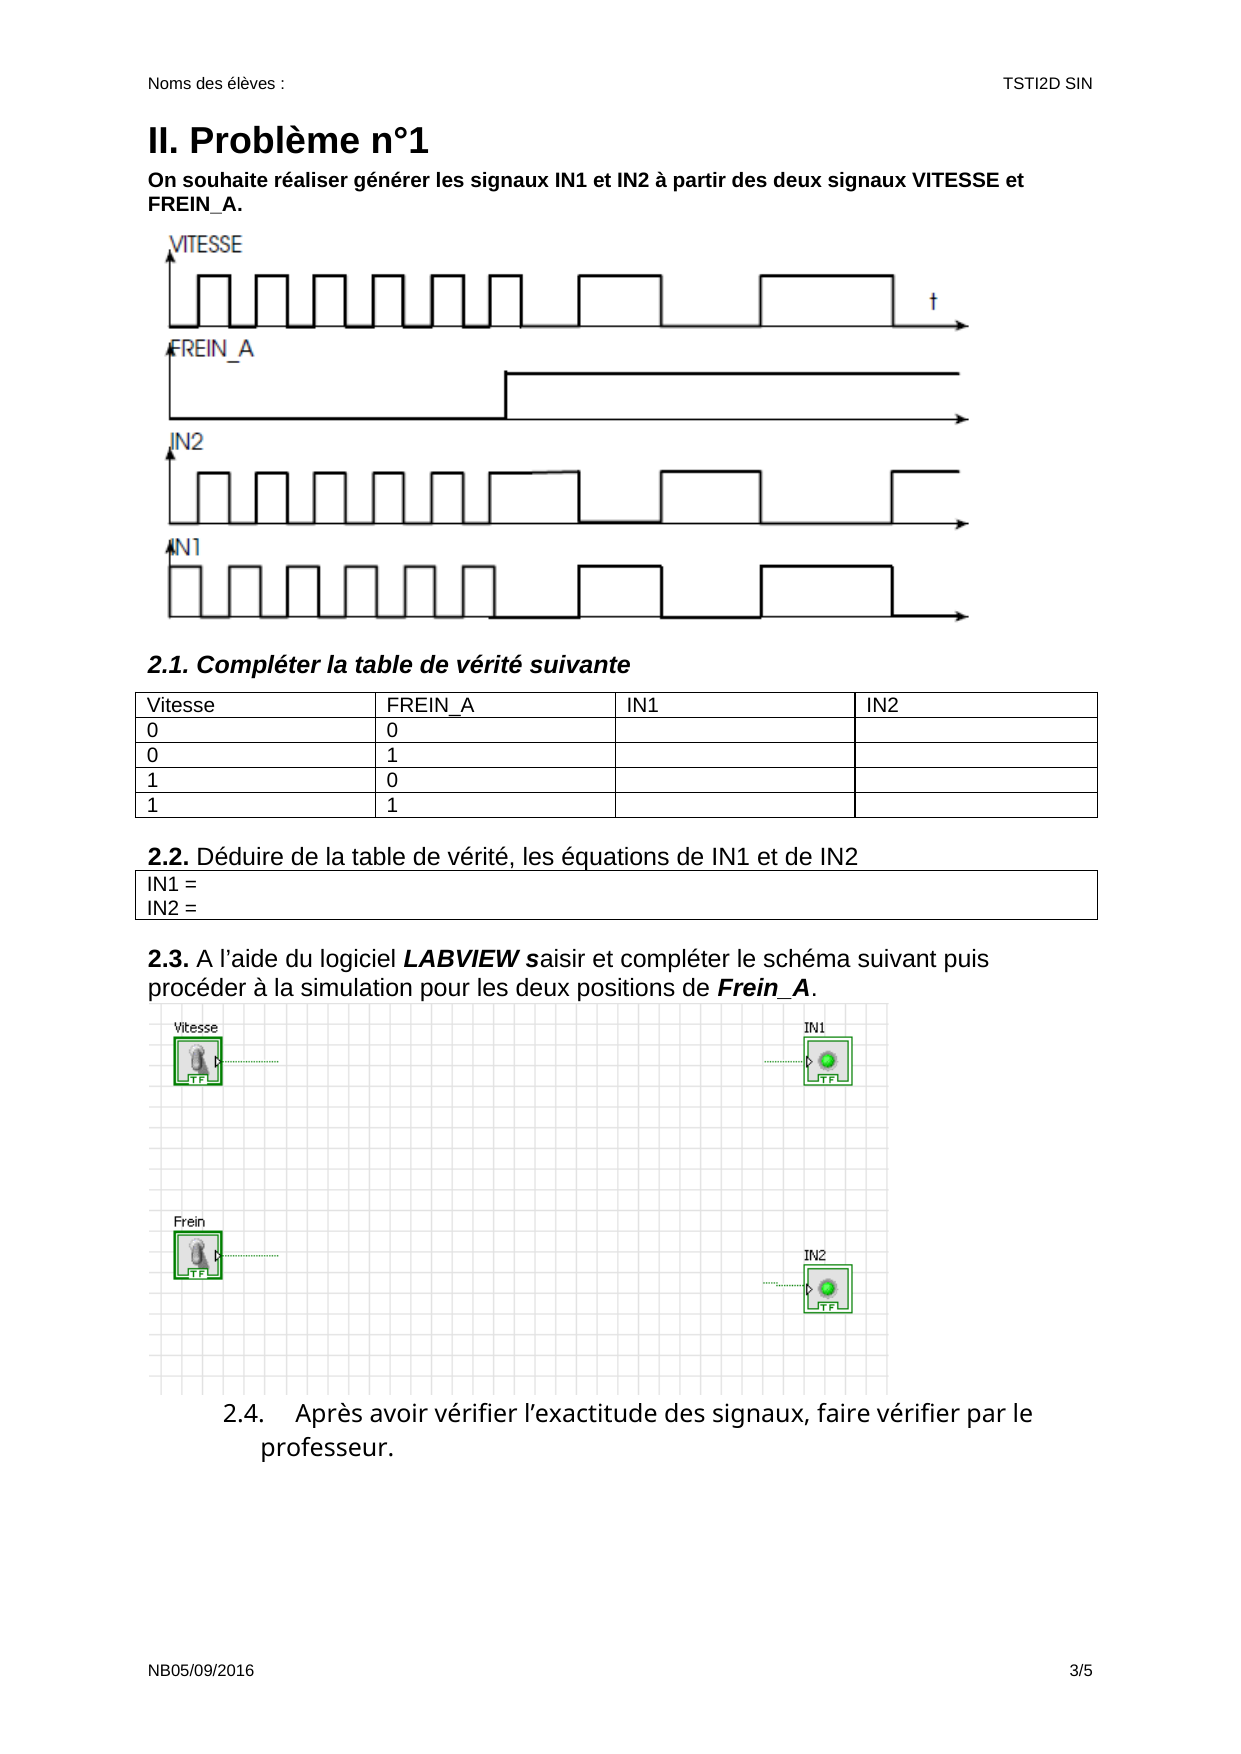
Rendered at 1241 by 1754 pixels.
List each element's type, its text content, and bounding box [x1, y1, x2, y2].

picture [149, 217, 997, 624]
table_cell 1 [136, 768, 375, 792]
table_cell [856, 718, 1097, 742]
text 2.2. Déduire de la table de vérité, les équations de IN1 et de IN2 [148, 842, 1093, 870]
list Après avoir vérifier l’exactitude des signaux, faire vérifier par le professeur. [223, 1396, 1093, 1464]
text On souhaite réaliser générer les signaux IN1 et IN2 à partir des deux signaux VITESSE et FREIN_A. [148, 168, 1093, 216]
table_cell 1 [376, 743, 615, 767]
table_header Vitesse [136, 693, 375, 717]
subtitle II. Problème n°1 [148, 119, 1093, 162]
table_cell 1 [376, 793, 615, 817]
table_cell [616, 793, 854, 817]
table_cell [856, 793, 1097, 817]
table_cell [616, 743, 854, 767]
subtitle 2.1. Compléter la table de vérité suivante [148, 650, 1093, 679]
table_cell [616, 768, 854, 792]
table_header IN1 [616, 693, 854, 717]
table_cell [616, 718, 854, 742]
text 2.3. A l’aide du logiciel LABVIEW saisir et compléter le schéma suivant puis procéder à la simulation pour les deux positions de Frein_A. [148, 944, 1093, 1396]
table_cell 0 [376, 718, 615, 742]
table_cell [856, 743, 1097, 767]
table_header IN1 = IN2 = [136, 871, 1097, 919]
table_cell 0 [136, 743, 375, 767]
table_cell 0 [376, 768, 615, 792]
picture [149, 1003, 889, 1395]
table_cell 1 [136, 793, 375, 817]
table_header FREIN_A [376, 693, 615, 717]
table_cell [856, 768, 1097, 792]
table_header IN2 [856, 693, 1097, 717]
table_cell 0 [136, 718, 375, 742]
